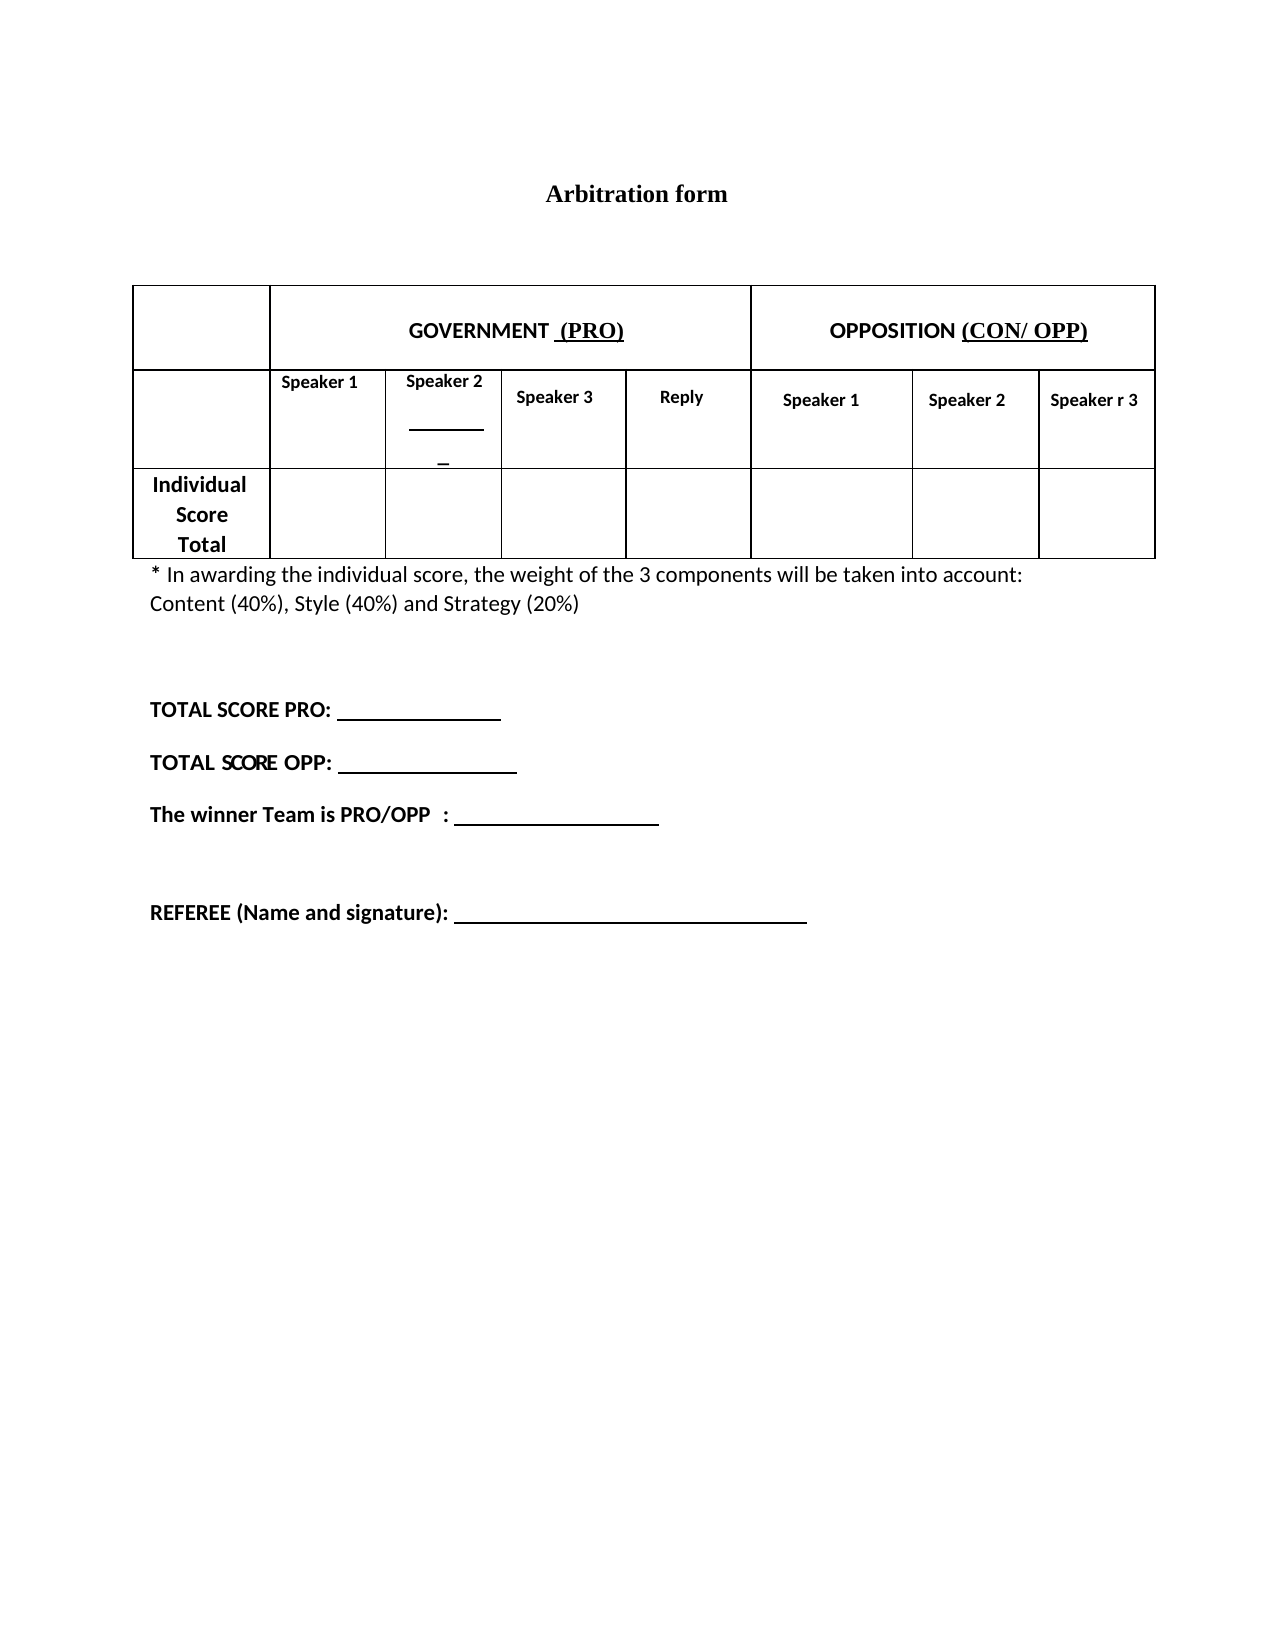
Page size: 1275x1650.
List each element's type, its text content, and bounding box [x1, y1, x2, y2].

text TOTAL SCORE PRO: [150, 695, 1187, 723]
text TOTAL SCORE OPP: [150, 748, 1187, 776]
table_cell Speaker r 3 [1040, 371, 1154, 467]
table_cell [627, 469, 750, 558]
table_cell Speaker 1 [752, 371, 912, 467]
table_cell Individual Score Total [134, 469, 269, 558]
table_cell [502, 469, 625, 558]
table_cell [386, 469, 501, 558]
table_cell Reply [627, 371, 750, 467]
table_header OPPOSITION (CON/ OPP) [752, 286, 1154, 369]
table_header GOVERNMENT (PRO) [271, 286, 750, 369]
table_cell Speaker 2 _ [386, 371, 501, 467]
table_cell Speaker 2 [913, 371, 1038, 467]
table_cell [134, 371, 269, 467]
table_cell [271, 469, 385, 558]
text The winner Team is PRO/OPP : [150, 800, 1187, 828]
text REFEREE (Name and signature): [150, 898, 1187, 926]
table_header [134, 286, 269, 369]
table_cell [752, 469, 912, 558]
text Arbitration form [414, 179, 860, 208]
table_cell [1040, 469, 1154, 558]
table_cell Speaker 1 [271, 371, 385, 467]
table_cell Speaker 3 [502, 371, 625, 467]
table_cell [913, 469, 1038, 558]
text * In awarding the individual score, the weight of the 3 components will be taken into account: Content (40%), Style (40%) and Strategy (20%) [150, 560, 1097, 617]
